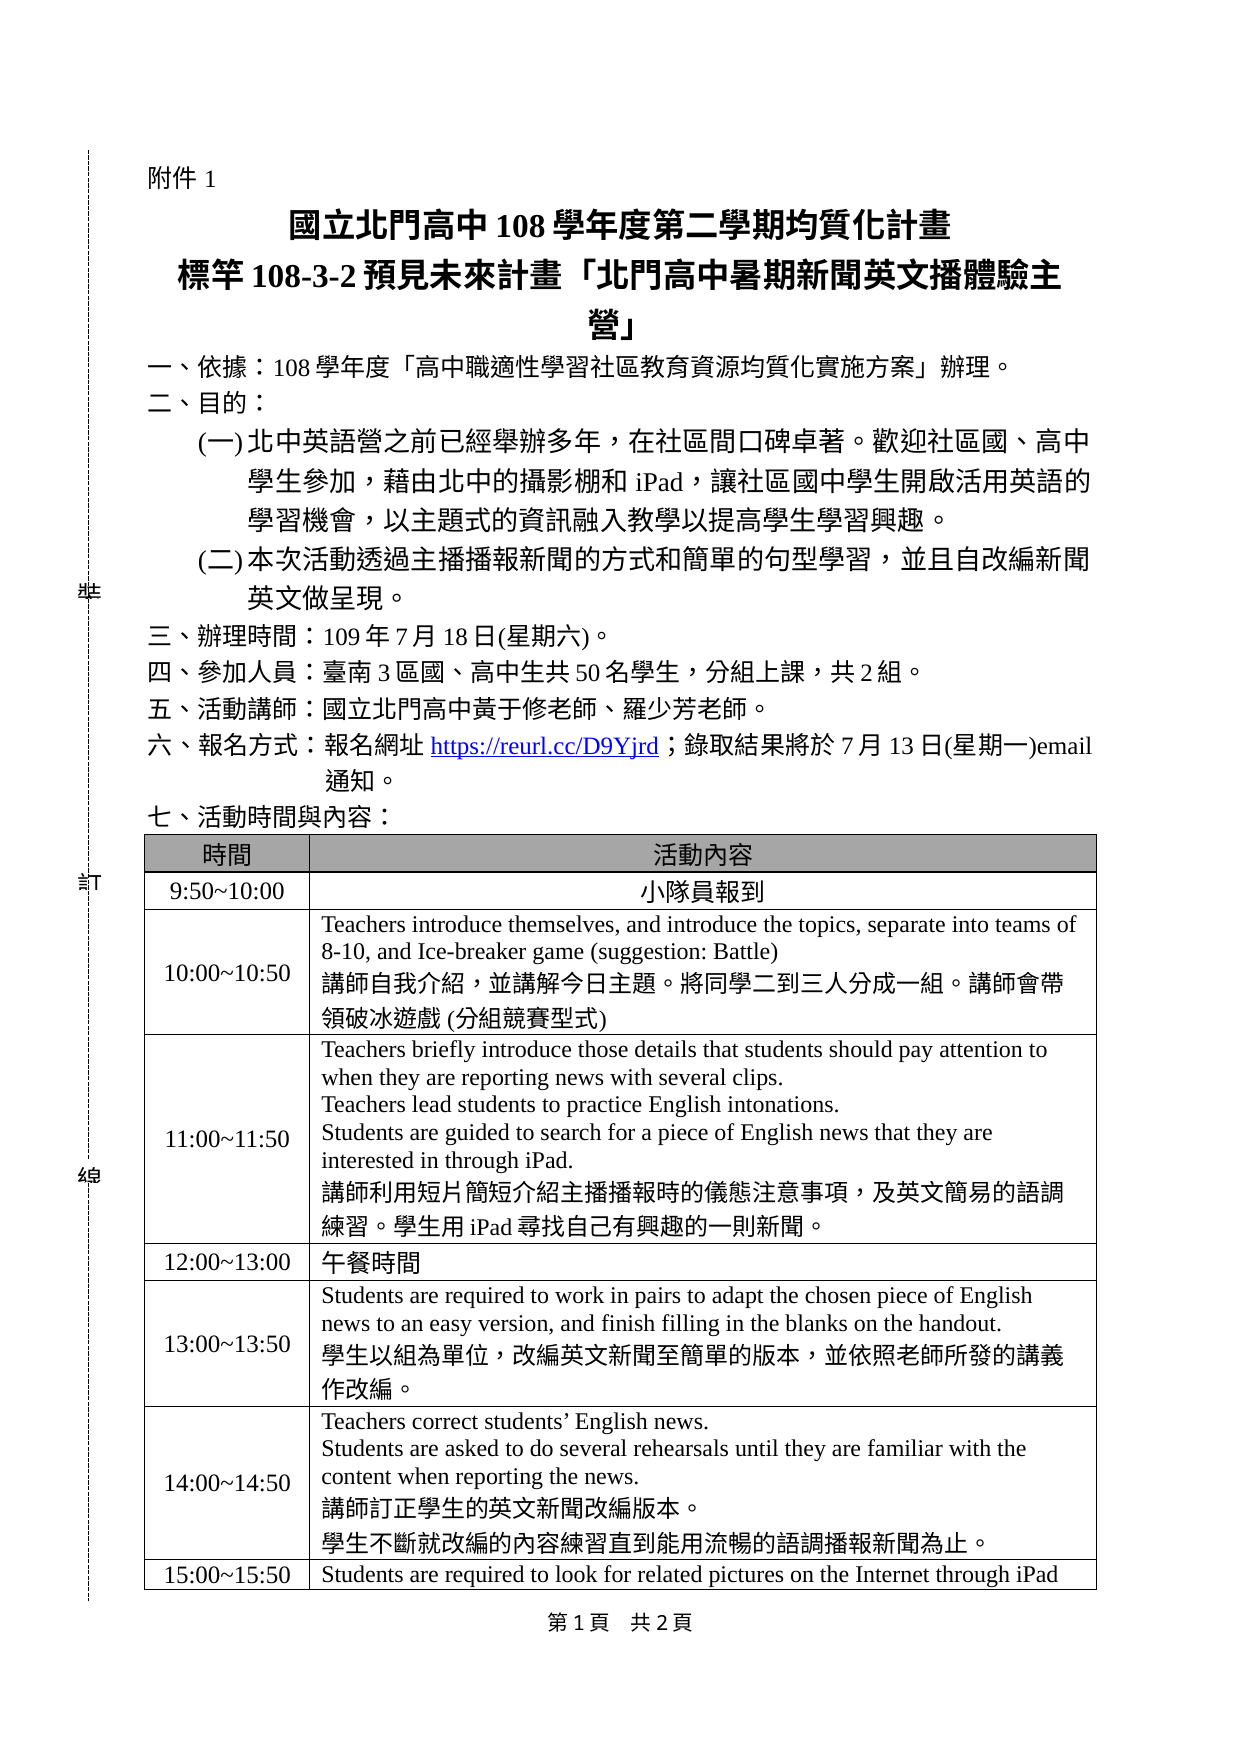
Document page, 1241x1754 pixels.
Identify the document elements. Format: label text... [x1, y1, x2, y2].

table_cell Students are required to work in pairs to adapt the chosen piece of English news to an easy version, and finish filling in the blanks on the handout. 學生以組為單位，改編英文新聞至簡單的版本，並依照老師所發的講義作改編。 [310, 1281, 1096, 1406]
table_cell Students are required to look for related pictures on the Internet through iPad [310, 1560, 1096, 1589]
text 附件 1 [148, 148, 1092, 198]
text 三、辦理時間：109年7月18日(星期六)。 [148, 617, 1092, 653]
table_cell Teachers correct students’ English news. Students are asked to do several rehearsals until they are familiar with the content when reporting the news. 講師訂正學生的英文新聞改編版本。 學生不斷就改編的內容練習直到能用流暢的語調播報新聞為止。 [310, 1407, 1096, 1559]
table_cell 9:50~10:00 [145, 873, 309, 909]
table_cell 12:00~13:00 [145, 1244, 309, 1280]
table_cell 13:00~13:50 [145, 1281, 309, 1406]
table_cell Teachers briefly introduce those details that students should pay attention to when they are reporting news with several clips. Teachers lead students to practice English intonations. Students are guided to search for a piece of English news that they are interested in through iPad. 講師利用短片簡短介紹主播播報時的儀態注意事項，及英文簡易的語調練習。學生用iPad尋找自己有興趣的一則新聞。 [310, 1035, 1096, 1243]
table_header 活動內容 [310, 835, 1096, 871]
text 六、報名方式：報名網址https://reurl.cc/D9Yjrd；錄取結果將於7月13日(星期一)email通知。 [148, 725, 1092, 798]
table_cell 15:00~15:50 [145, 1560, 309, 1589]
table_cell 10:00~10:50 [145, 910, 309, 1034]
table_cell 午餐時間 [310, 1244, 1096, 1280]
table_cell 14:00~14:50 [145, 1407, 309, 1559]
table_cell 11:00~11:50 [145, 1035, 309, 1243]
text 七、活動時間與內容： [148, 798, 1092, 834]
text 四、參加人員：臺南3區國、高中生共50名學生，分組上課，共2組。 [148, 653, 1092, 689]
text 五、活動講師：國立北門高中黃于修老師、羅少芳老師。 [148, 689, 1092, 725]
list 北中英語營之前已經舉辦多年，在社區間口碑卓著。歡迎社區國、高中學生參加，藉由北中的攝影棚和iPad，讓社區國中學生開啟活用英語的學習機會，以主題式的資訊融入教學以提高學生學習興趣。 [198, 420, 1092, 538]
text 一、依據：108學年度「高中職適性學習社區教育資源均質化實施方案」辦理。 [148, 348, 1092, 384]
text 國立北門高中108學年度第二學期均質化計畫 [148, 198, 1092, 248]
list 本次活動透過主播播報新聞的方式和簡單的句型學習，並且自改編新聞英文做呈現。 [198, 538, 1092, 617]
table_header 時間 [145, 835, 309, 871]
table_cell Teachers introduce themselves, and introduce the topics, separate into teams of 8-10, and Ice-breaker game (suggestion: Battle) 講師自我介紹，並講解今日主題。將同學二到三人分成一組。講師會帶領破冰遊戲 (分組競賽型式) [310, 910, 1096, 1034]
text 標竿108-3-2預見未來計畫「北門高中暑期新聞英文播體驗主營」 [148, 248, 1092, 348]
text 二、目的： [148, 384, 1092, 420]
table_cell 小隊員報到 [310, 873, 1096, 909]
